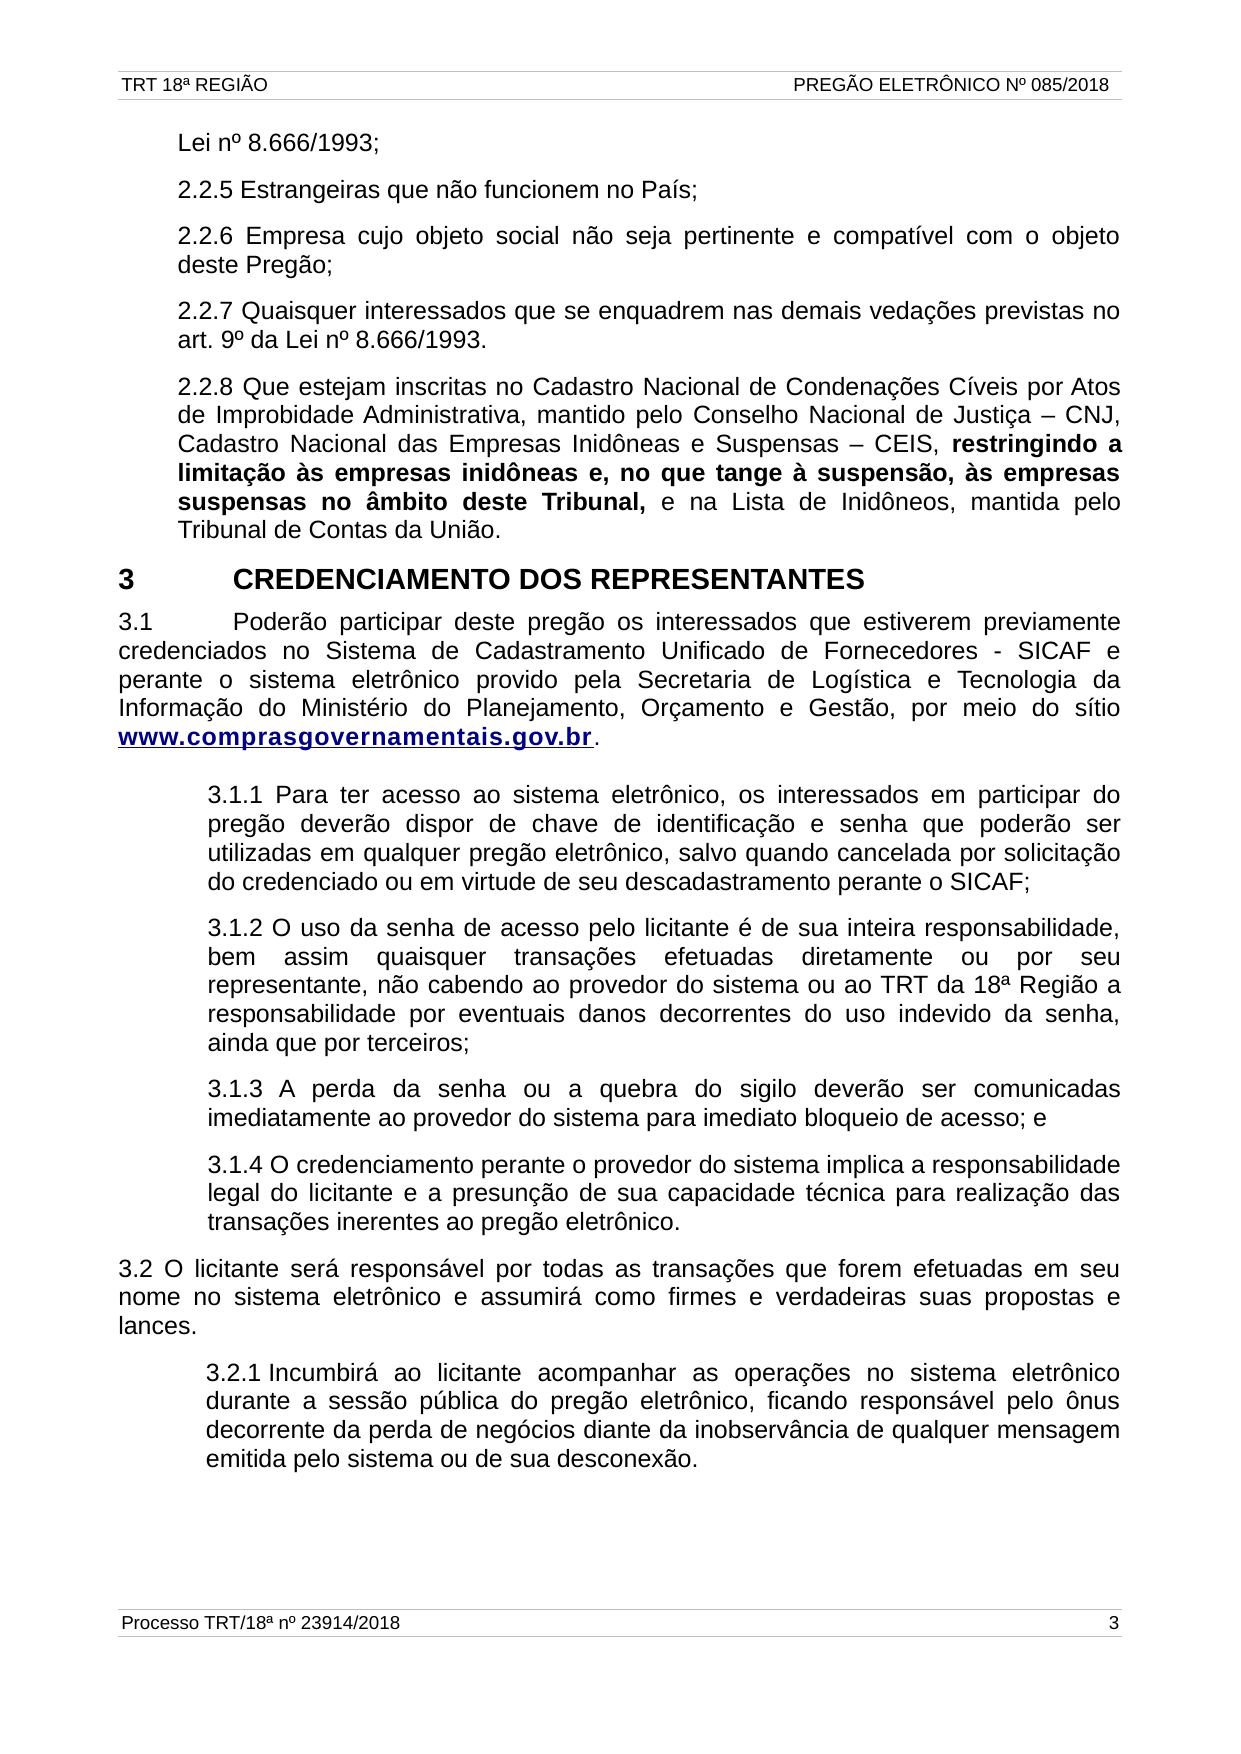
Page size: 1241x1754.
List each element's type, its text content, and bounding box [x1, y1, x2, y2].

list Incumbirá ao licitante acompanhar as operações no sistema eletrônico durante a sessão pública do pregão eletrônico, ficando responsável pelo ônus decorrente da perda de negócios diante da inobservância de qualquer mensagem emitida pelo sistema ou de sua desconexão. [206, 1358, 1122, 1473]
text 3.1.1 Para ter acesso ao sistema eletrônico, os interessados em participar do pregão deverão dispor de chave de identificação e senha que poderão ser utilizadas em qualquer pregão eletrônico, salvo quando cancelada por solicitação do credenciado ou em virtude de seu descadastramento perante o SICAF; [207, 780, 1122, 895]
text 2.2.6 Empresa cujo objeto social não seja pertinente e compatível com o objeto deste Pregão; [177, 221, 1122, 279]
text 3.2 O licitante será responsável por todas as transações que forem efetuadas em seu nome no sistema eletrônico e assumirá como firmes e verdadeiras suas propostas e lances. [118, 1254, 1122, 1340]
text 3.1.3 A perda da senha ou a quebra do sigilo deverão ser comunicadas imediatamente ao provedor do sistema para imediato bloqueio de acesso; e [207, 1074, 1122, 1132]
text 3.1.4 O credenciamento perante o provedor do sistema implica a responsabilidade legal do licitante e a presunção de sua capacidade técnica para realização das transações inerentes ao pregão eletrônico. [207, 1150, 1122, 1236]
text Lei nº 8.666/1993; [177, 128, 1122, 157]
text 2.2.5 Estrangeiras que não funcionem no País; [177, 175, 1122, 203]
text 2.2.8 Que estejam inscritas no Cadastro Nacional de Condenações Cíveis por Atos de Improbidade Administrativa, mantido pelo Conselho Nacional de Justiça – CNJ, Cadastro Nacional das Empresas Inidôneas e Suspensas – CEIS, restringindo a limitação às empresas inidôneas e, no que tange à suspensão, às empresas suspensas no âmbito deste Tribunal, e na Lista de Inidôneos, mantida pelo Tribunal de Contas da União. [177, 372, 1122, 544]
text 2.2.7 Quaisquer interessados que se enquadrem nas demais vedações previstas no art. 9º da Lei nº 8.666/1993. [177, 296, 1122, 354]
text 3.1 Poderão participar deste pregão os interessados que estiverem previamente credenciados no Sistema de Cadastramento Unificado de Fornecedores - SICAF e perante o sistema eletrônico provido pela Secretaria de Logística e Tecnologia da Informação do Ministério do Planejamento, Orçamento e Gestão, por meio do sítio www.comprasgovernamentais.gov.br. [118, 607, 1122, 751]
text 3 CREDENCIAMENTO DOS REPRESENTANTES [118, 562, 1122, 595]
text 3.1.2 O uso da senha de acesso pelo licitante é de sua inteira responsabilidade, bem assim quaisquer transações efetuadas diretamente ou por seu representante, não cabendo ao provedor do sistema ou ao TRT da 18ª Região a responsabilidade por eventuais danos decorrentes do uso indevido da senha, ainda que por terceiros; [207, 913, 1122, 1057]
